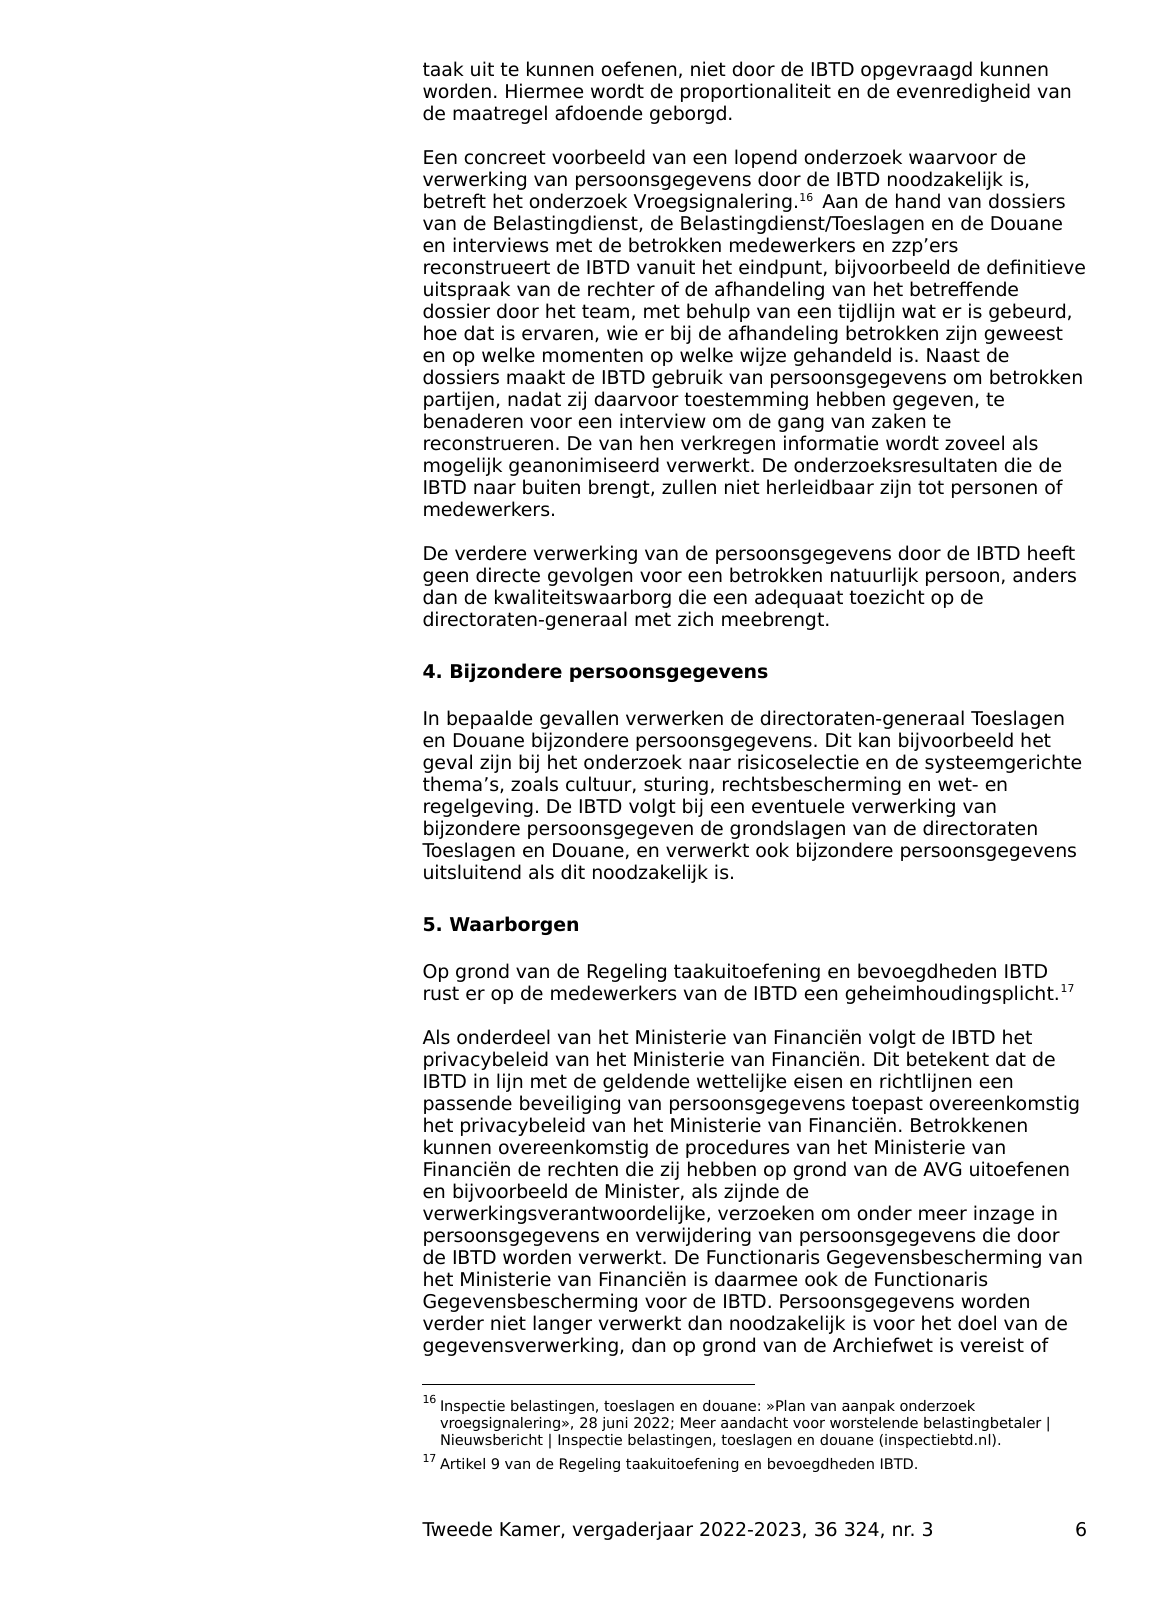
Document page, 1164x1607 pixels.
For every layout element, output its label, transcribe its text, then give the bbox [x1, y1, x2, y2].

text Artikel 9 van de Regeling taakuitoefening en bevoegdheden IBTD. [422, 1452, 1087, 1474]
subtitle 5. Waarborgen [422, 914, 1087, 936]
text Op grond van de Regeling taakuitoefening en bevoegdheden IBTD rust er op de medewerkers van de IBTD een geheimhoudingsplicht. [422, 961, 1087, 1005]
text Als onderdeel van het Ministerie van Financiën volgt de IBTD het privacybeleid van het Ministerie van Financiën. Dit betekent dat de IBTD in lijn met de geldende wettelijke eisen en richtlijnen een passende beveiliging van persoonsgegevens toepast overeenkomstig het privacybeleid van het Ministerie van Financiën. Betrokkenen kunnen overeenkomstig de procedures van het Ministerie van Financiën de rechten die zij hebben op grond van de AVG uitoefenen en bijvoorbeeld de Minister, als zijnde de verwerkingsverantwoordelijke, verzoeken om onder meer inzage in persoonsgegevens en verwijdering van persoonsgegevens die door de IBTD worden verwerkt. De Functionaris Gegevensbescherming van het Ministerie van Financiën is daarmee ook de Functionaris Gegevensbescherming voor de IBTD. Persoonsgegevens worden verder niet langer verwerkt dan noodzakelijk is voor het doel van de gegevensverwerking, dan op grond van de Archiefwet is vereist of [422, 1027, 1087, 1357]
text In bepaalde gevallen verwerken de directoraten-generaal Toeslagen en Douane bijzondere persoonsgegevens. Dit kan bijvoorbeeld het geval zijn bij het onderzoek naar risicoselectie en de systeemgerichte thema’s, zoals cultuur, sturing, rechtsbescherming en wet- en regelgeving. De IBTD volgt bij een eventuele verwerking van bijzondere persoonsgegeven de grondslagen van de directoraten Toeslagen en Douane, en verwerkt ook bijzondere persoonsgegevens uitsluitend als dit noodzakelijk is. [422, 708, 1087, 884]
text De verdere verwerking van de persoonsgegevens door de IBTD heeft geen directe gevolgen voor een betrokken natuurlijk persoon, anders dan de kwaliteitswaarborg die een adequaat toezicht op de directoraten-generaal met zich meebrengt. [422, 543, 1087, 631]
text Een concreet voorbeeld van een lopend onderzoek waarvoor de verwerking van persoonsgegevens door de IBTD noodzakelijk is, betreft het onderzoek Vroegsignalering. Aan de hand van dossiers van de Belastingdienst, de Belastingdienst/Toeslagen en de Douane en interviews met de betrokken medewerkers en zzp’ers reconstrueert de IBTD vanuit het eindpunt, bijvoorbeeld de definitieve uitspraak van de rechter of de afhandeling van het betreffende dossier door het team, met behulp van een tijdlijn wat er is gebeurd, hoe dat is ervaren, wie er bij de afhandeling betrokken zijn geweest en op welke momenten op welke wijze gehandeld is. Naast de dossiers maakt de IBTD gebruik van persoonsgegevens om betrokken partijen, nadat zij daarvoor toestemming hebben gegeven, te benaderen voor een interview om de gang van zaken te reconstrueren. De van hen verkregen informatie wordt zoveel als mogelijk geanonimiseerd verwerkt. De onderzoeksresultaten die de IBTD naar buiten brengt, zullen niet herleidbaar zijn tot personen of medewerkers. [422, 147, 1087, 521]
text Inspectie belastingen, toeslagen en douane: »Plan van aanpak onderzoek vroegsignalering», 28 juni 2022; Meer aandacht voor worstelende belastingbetaler | Nieuwsbericht | Inspectie belastingen, toeslagen en douane (inspectiebtd.nl). [422, 1393, 1087, 1449]
subtitle 4. Bijzondere persoonsgegevens [422, 661, 1087, 683]
text taak uit te kunnen oefenen, niet door de IBTD opgevraagd kunnen worden. Hiermee wordt de proportionaliteit en de evenredigheid van de maatregel afdoende geborgd. [422, 59, 1087, 125]
